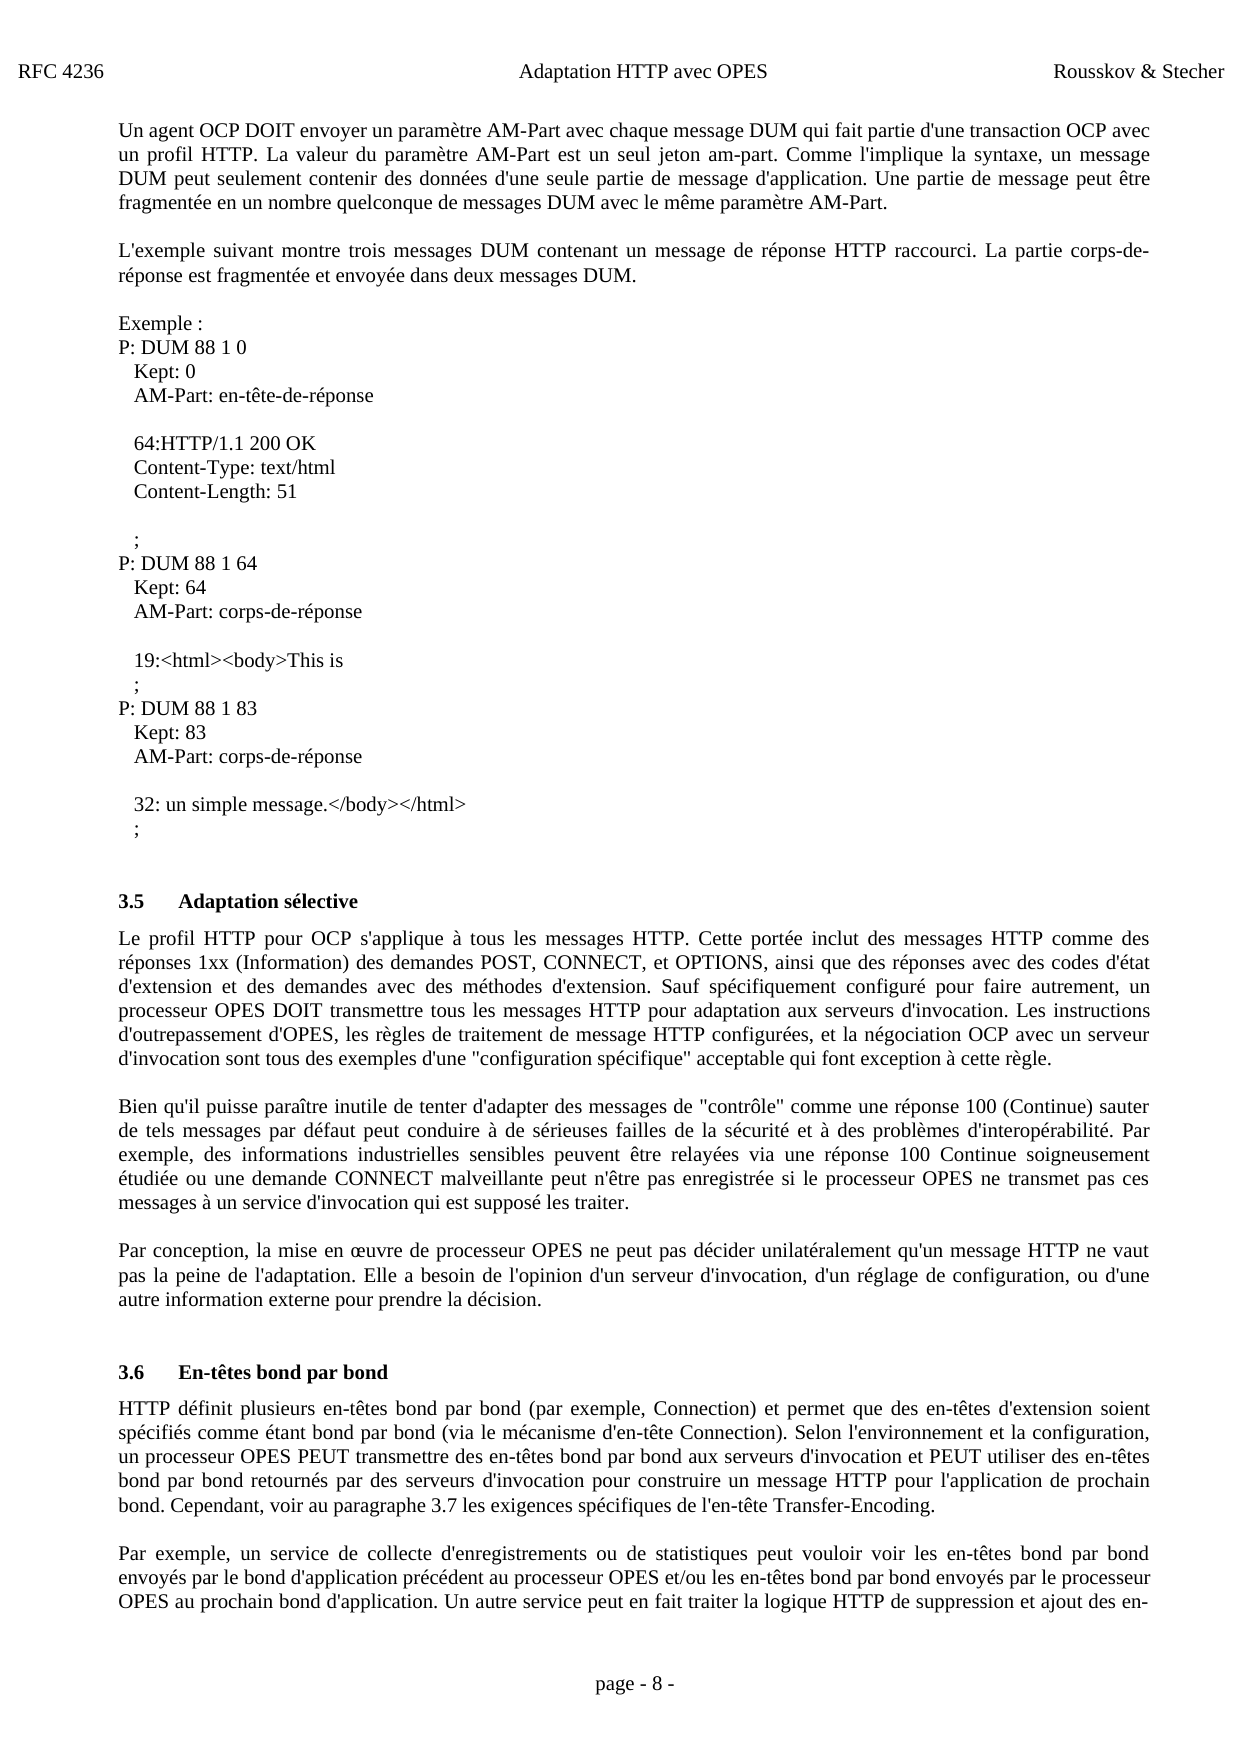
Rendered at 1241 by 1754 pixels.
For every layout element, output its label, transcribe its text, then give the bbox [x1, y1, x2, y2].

text 64:HTTP/1.1 200 OK [118, 431, 1152, 455]
text Par exemple, un service de collecte d'enregistrements ou de statistiques peut vouloir voir les en-têtes bond par bond envoyés par le bond d'application précédent au processeur OPES et/ou les en-têtes bond par bond envoyés par le processeur OPES au prochain bond d'application. Un autre service peut en fait traiter la logique HTTP de suppression et ajout des en- [118, 1541, 1152, 1613]
text Kept: 64 [118, 575, 1152, 599]
text ; [118, 816, 1152, 840]
text Content-Type: text/html [118, 455, 1152, 479]
text AM-Part: en-tête-de-réponse [118, 383, 1152, 407]
text AM-Part: corps-de-réponse [118, 599, 1152, 623]
subtitle 3.6 En-têtes bond par bond [118, 1360, 1152, 1384]
text P: DUM 88 1 0 [118, 335, 1152, 359]
text P: DUM 88 1 64 [118, 551, 1152, 575]
text P: DUM 88 1 83 [118, 696, 1152, 720]
text Un agent OCP DOIT envoyer un paramètre AM-Part avec chaque message DUM qui fait partie d'une transaction OCP avec un profil HTTP. La valeur du paramètre AM-Part est un seul jeton am-part. Comme l'implique la syntaxe, un message DUM peut seulement contenir des données d'une seule partie de message d'application. Une partie de message peut être fragmentée en un nombre quelconque de messages DUM avec le même paramètre AM-Part. [118, 118, 1152, 214]
text Bien qu'il puisse paraître inutile de tenter d'adapter des messages de "contrôle" comme une réponse 100 (Continue) sauter de tels messages par défaut peut conduire à de sérieuses failles de la sécurité et à des problèmes d'interopérabilité. Par exemple, des informations industrielles sensibles peuvent être relayées via une réponse 100 Continue soigneusement étudiée ou une demande CONNECT malveillante peut n'être pas enregistrée si le processeur OPES ne transmet pas ces messages à un service d'invocation qui est supposé les traiter. [118, 1094, 1152, 1214]
text L'exemple suivant montre trois messages DUM contenant un message de réponse HTTP raccourci. La partie corps-de-réponse est fragmentée et envoyée dans deux messages DUM. [118, 238, 1152, 287]
text Exemple : [118, 311, 1152, 335]
subtitle 3.5 Adaptation sélective [118, 889, 1152, 913]
text 32: un simple message.</body></html> [118, 792, 1152, 816]
text ; [118, 672, 1152, 696]
text Par conception, la mise en œuvre de processeur OPES ne peut pas décider unilatéralement qu'un message HTTP ne vaut pas la peine de l'adaptation. Elle a besoin de l'opinion d'un serveur d'invocation, d'un réglage de configuration, ou d'une autre information externe pour prendre la décision. [118, 1238, 1152, 1311]
text ; [118, 527, 1152, 551]
text 19:<html><body>This is [118, 647, 1152, 672]
text Le profil HTTP pour OCP s'applique à tous les messages HTTP. Cette portée inclut des messages HTTP comme des réponses 1xx (Information) des demandes POST, CONNECT, et OPTIONS, ainsi que des réponses avec des codes d'état d'extension et des demandes avec des méthodes d'extension. Sauf spécifiquement configuré pour faire autrement, un processeur OPES DOIT transmettre tous les messages HTTP pour adaptation aux serveurs d'invocation. Les instructions d'outrepassement d'OPES, les règles de traitement de message HTTP configurées, et la négociation OCP avec un serveur d'invocation sont tous des exemples d'une "configuration spécifique" acceptable qui font exception à cette règle. [118, 926, 1152, 1070]
text Content-Length: 51 [118, 479, 1152, 503]
text AM-Part: corps-de-réponse [118, 744, 1152, 768]
text Kept: 83 [118, 720, 1152, 744]
text Kept: 0 [118, 359, 1152, 383]
text HTTP définit plusieurs en-têtes bond par bond (par exemple, Connection) et permet que des en-têtes d'extension soient spécifiés comme étant bond par bond (via le mécanisme d'en-tête Connection). Selon l'environnement et la configuration, un processeur OPES PEUT transmettre des en-têtes bond par bond aux serveurs d'invocation et PEUT utiliser des en-têtes bond par bond retournés par des serveurs d'invocation pour construire un message HTTP pour l'application de prochain bond. Cependant, voir au paragraphe 3.7 les exigences spécifiques de l'en-tête Transfer-Encoding. [118, 1396, 1152, 1517]
